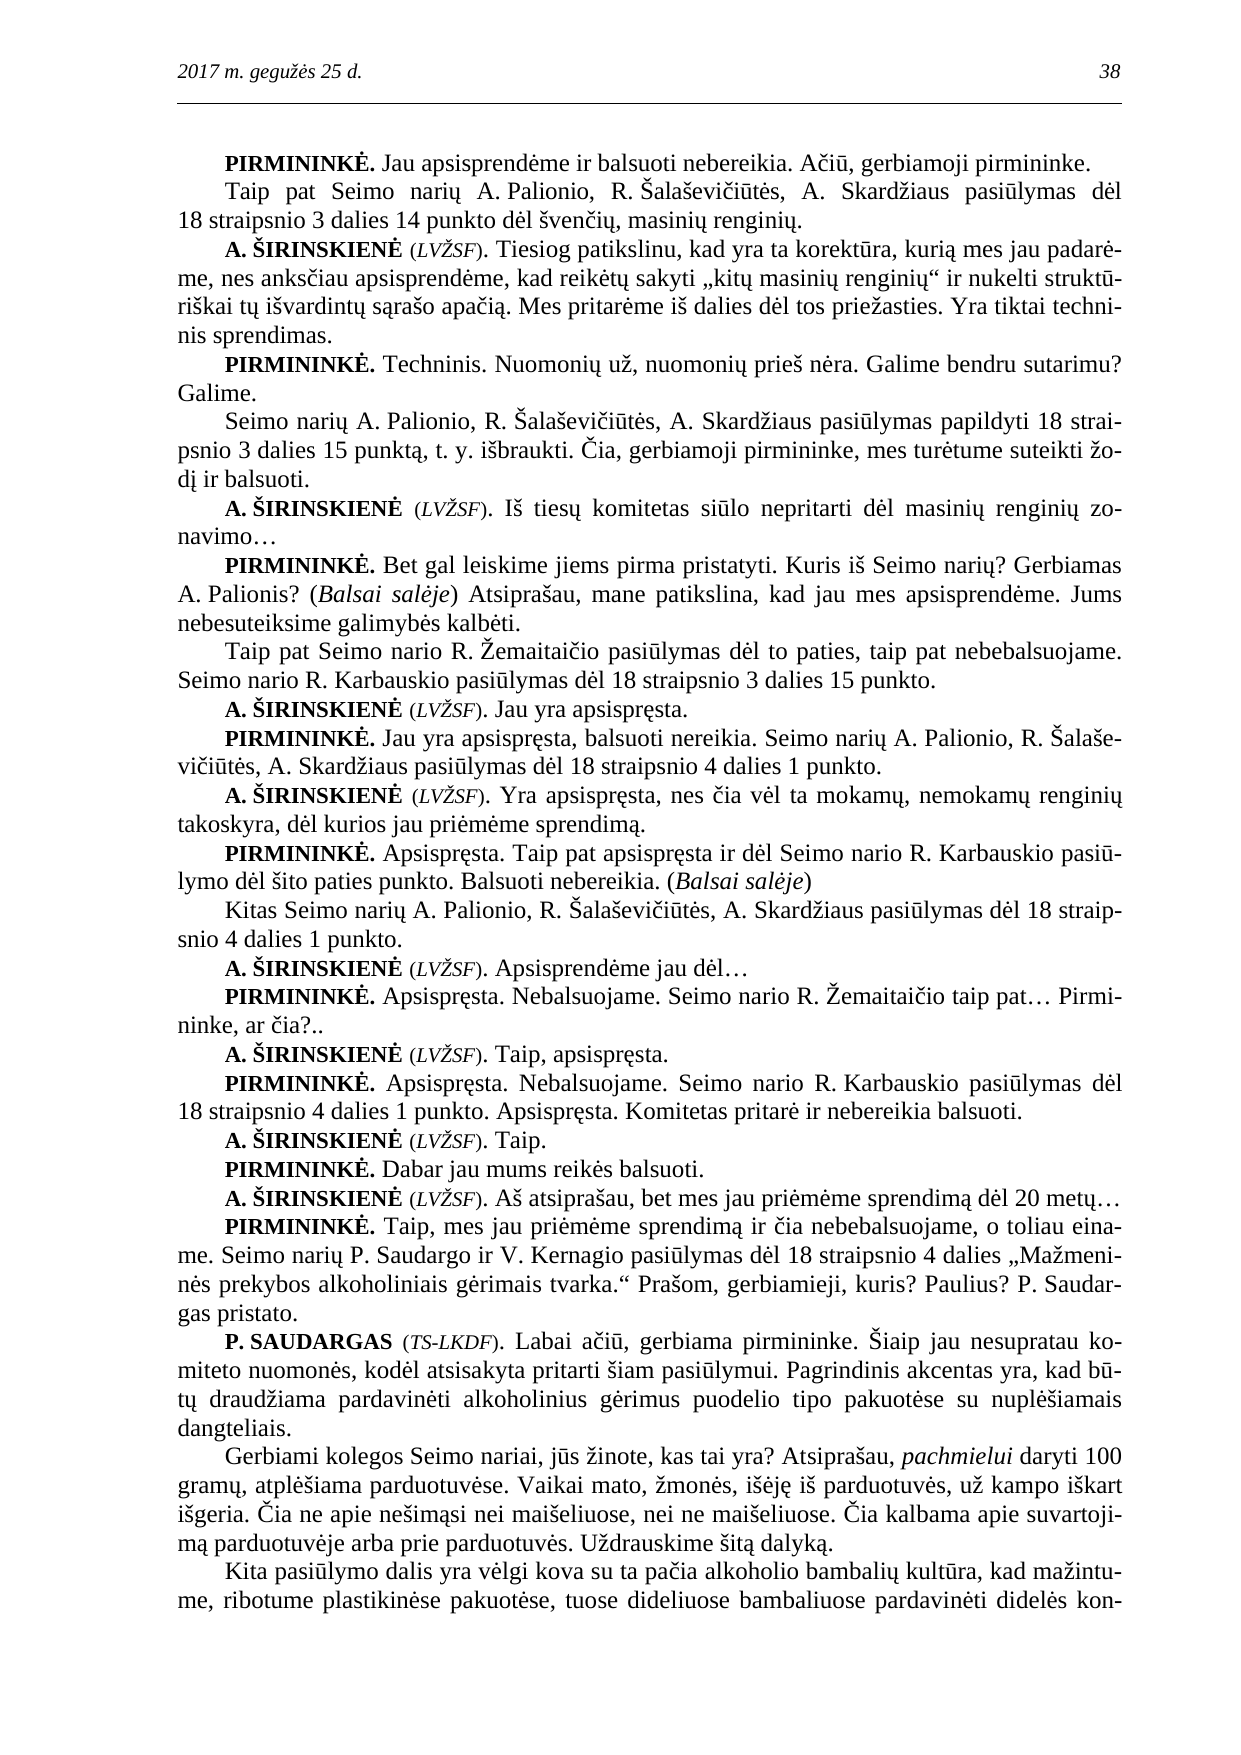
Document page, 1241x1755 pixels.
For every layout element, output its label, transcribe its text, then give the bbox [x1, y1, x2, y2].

text A. ŠIRINSKIENĖ (LVŽSF). Yra ap­si­spręs­ta, nes čia vėl ta mo­ka­mų, ne­mo­ka­mų ren­gi­nių ta­ko­skyra, dėl ku­rios jau pri­ėmė­me spren­di­mą. [177, 780, 1122, 838]
text PIRMININKĖ. Ap­si­spręs­ta. Ne­bal­suo­ja­me. Sei­mo na­rio R. Kar­baus­kio pa­siū­ly­mas dėl 18 straips­nio 4 da­lies 1 punk­to. Ap­si­spręs­ta. Ko­mi­te­tas pri­ta­rė ir ne­be­rei­kia bal­suo­ti. [177, 1068, 1122, 1125]
text PIRMININKĖ. Taip, mes jau pri­ėmė­me spren­di­mą ir čia ne­be­bal­suo­ja­me, o to­liau ei­na­me. Sei­mo na­rių P. Sau­dar­go ir V. Ker­na­gio pa­siū­ly­mas dėl 18 straips­nio 4 da­lies „Maž­me­ni­nės pre­ky­bos al­ko­ho­li­niais gė­ri­mais tvar­ka.“ Pra­šo­m, ger­bia­mie­ji, ku­ris? Pau­lius? P. Sau­dar­gas pri­sta­to. [177, 1211, 1122, 1326]
text A. ŠIRINSKIENĖ (LVŽSF). Aš at­si­pra­šau, bet mes jau pri­ėmė­me spren­di­mą dėl 20 me­tų… [177, 1183, 1122, 1211]
text A. ŠIRINSKIENĖ (LVŽSF). Jau yra ap­si­spręs­ta. [177, 694, 1122, 723]
text PIRMININKĖ. Ap­si­spręs­ta. Ne­bal­suo­ja­me. Sei­mo na­rio R. Že­mai­tai­čio taip pat… Pir­mi­nin­ke, ar čia?.. [177, 981, 1122, 1039]
text PIRMININKĖ. Ap­si­spręs­ta. Taip pat ap­si­spręs­ta ir dėl Sei­mo na­rio R. Kar­baus­kio pa­siū­ly­mo dėl ši­to pa­ties punk­to. Bal­suo­ti ne­be­rei­kia. (Bal­sai sa­lė­je) [177, 838, 1122, 895]
text Ger­bia­mi ko­le­gos Sei­mo na­riai, jūs ži­no­te, kas tai yra? At­si­pra­šau, pa­chmie­lui da­ry­ti 100 gra­mų, at­plė­šia­ma par­duo­tu­vė­se. Vai­kai ma­to, žmo­nės, iš­ėję iš par­duo­tu­vės, už kam­po iš­kart iš­ge­ria. Čia ne apie ne­ši­mą­si nei mai­še­liuo­se, nei ne mai­še­liuo­se. Čia kal­ba­ma apie su­var­to­ji­mą par­duo­tu­vė­je ar­ba prie par­duo­tu­vės. Už­draus­ki­me ši­tą da­ly­ką. [177, 1441, 1122, 1556]
text A. ŠIRINSKIENĖ (LVŽSF). Ap­si­spren­dė­me jau dėl… [177, 953, 1122, 981]
text Ki­ta pa­siū­ly­mo da­lis yra vėl­gi ko­va su ta pa­čia al­ko­ho­lio bam­ba­lių kul­tū­ra, kad ma­žin­tu­me, ri­bo­tu­me plas­ti­ki­nė­se pa­kuo­tė­se, tuo­se di­de­liuo­se bam­ba­liuo­se par­da­vi­nė­ti di­de­lės kon­ [177, 1556, 1122, 1614]
text Sei­mo na­rių A. Pa­lio­nio, R. Ša­la­še­vi­čiū­tės, A. Skar­džiaus pa­siū­ly­mas pa­pil­dy­ti 18 strai­ps­nio 3 da­lies 15 punk­tą, t. y. iš­brauk­ti. Čia, ger­bia­mo­ji pir­mi­nin­ke, mes tu­rė­tu­me su­teik­ti žo­dį ir bal­suo­ti. [177, 406, 1122, 493]
text A. ŠIRINSKIENĖ (LVŽSF). Taip. [177, 1125, 1122, 1154]
text A. ŠIRINSKIENĖ (LVŽSF). Taip, ap­si­spręs­ta. [177, 1039, 1122, 1068]
text PIRMININKĖ. Jau ap­si­spren­dė­me ir bal­suo­ti ne­be­rei­kia. Ačiū, ger­bia­mo­ji pir­mi­nin­ke. [177, 148, 1122, 176]
text PIRMININKĖ. Bet gal leis­ki­me jiems pir­ma pri­sta­ty­ti. Ku­ris iš Sei­mo na­rių? Ger­bia­mas A. Pa­lio­nis? (Bal­sai sa­lė­je) At­si­pra­šau, ma­ne pa­tiks­li­na, kad jau mes ap­si­spren­dė­me. Jums ne­be­su­teik­si­me ga­li­my­bės kal­bė­ti. [177, 550, 1122, 636]
text Taip pat Sei­mo na­rio R. Že­mai­tai­čio pa­siū­ly­mas dėl to pa­ties, taip pat ne­be­bal­suo­ja­me. Sei­mo na­rio R. Kar­baus­kio pa­siū­ly­mas dėl 18 straips­nio 3 da­lies 15 punk­to. [177, 636, 1122, 694]
text PIRMININKĖ. Tech­ni­nis. Nuo­mo­nių už, nuo­mo­nių prieš nė­ra. Ga­li­me ben­dru su­ta­ri­mu? Ga­li­me. [177, 349, 1122, 406]
text A. ŠIRINSKIENĖ (LVŽSF). Iš tie­sų ko­mi­te­tas siū­lo ne­pri­tar­ti dėl ma­si­nių ren­gi­nių zo­navimo… [177, 493, 1122, 550]
text A. ŠIRINSKIENĖ (LVŽSF). Tie­siog pa­tiks­li­nu, kad yra ta ko­rek­tū­ra, ku­rią mes jau pa­da­rė­me, nes anks­čiau ap­si­spren­dė­me, kad rei­kė­tų sa­ky­ti „ki­tų ma­si­nių ren­gi­nių“ ir nu­kel­ti struk­tū­riš­kai tų iš­var­din­tų są­ra­šo apa­čią. Mes pri­ta­rė­me iš da­lies dėl tos prie­žas­ties. Yra tik­tai tech­ni­nis spren­di­mas. [177, 234, 1122, 349]
text Taip pat Sei­mo na­rių A. Pa­lio­nio, R. Ša­la­še­vi­čiū­tės, A. Skar­džiaus pa­siū­ly­mas dėl 18 strai­­ps­nio 3 da­lies 14 punk­to dėl šven­čių, ma­si­nių ren­gi­nių. [177, 176, 1122, 234]
text PIRMININKĖ. Jau yra ap­si­spręs­ta, bal­suo­ti ne­rei­kia. Sei­mo na­rių A. Pa­lio­nio, R. Ša­la­še­vi­čiū­tės, A. Skar­džiaus pa­siū­ly­mas dėl 18 straips­nio 4 da­lies 1 punk­to. [177, 723, 1122, 780]
text P. SAUDARGAS (TS-LKDF). La­bai ačiū, ger­bia­ma pir­mi­nin­ke. Šiaip jau ne­su­pra­tau ko­mite­to nuo­mo­nės, ko­dėl at­si­sa­ky­ta pri­tar­ti šiam pa­siū­ly­mui. Pa­grin­di­nis ak­cen­tas yra, kad bū­tų drau­džia­ma par­da­vi­nė­ti al­ko­ho­li­nius gė­ri­mus puo­de­lio ti­po pa­kuo­tė­se su nu­plė­šia­mais dang­te­liais. [177, 1326, 1122, 1441]
text PIRMININKĖ. Da­bar jau mums rei­kės bal­suo­ti. [177, 1154, 1122, 1183]
text Ki­tas Sei­mo na­rių A. Pa­lio­nio, R. Ša­la­še­vi­čiū­tės, A. Skar­džiaus pa­siū­ly­mas dėl 18 strai­p­s­nio 4 da­lies 1 punk­to. [177, 895, 1122, 953]
